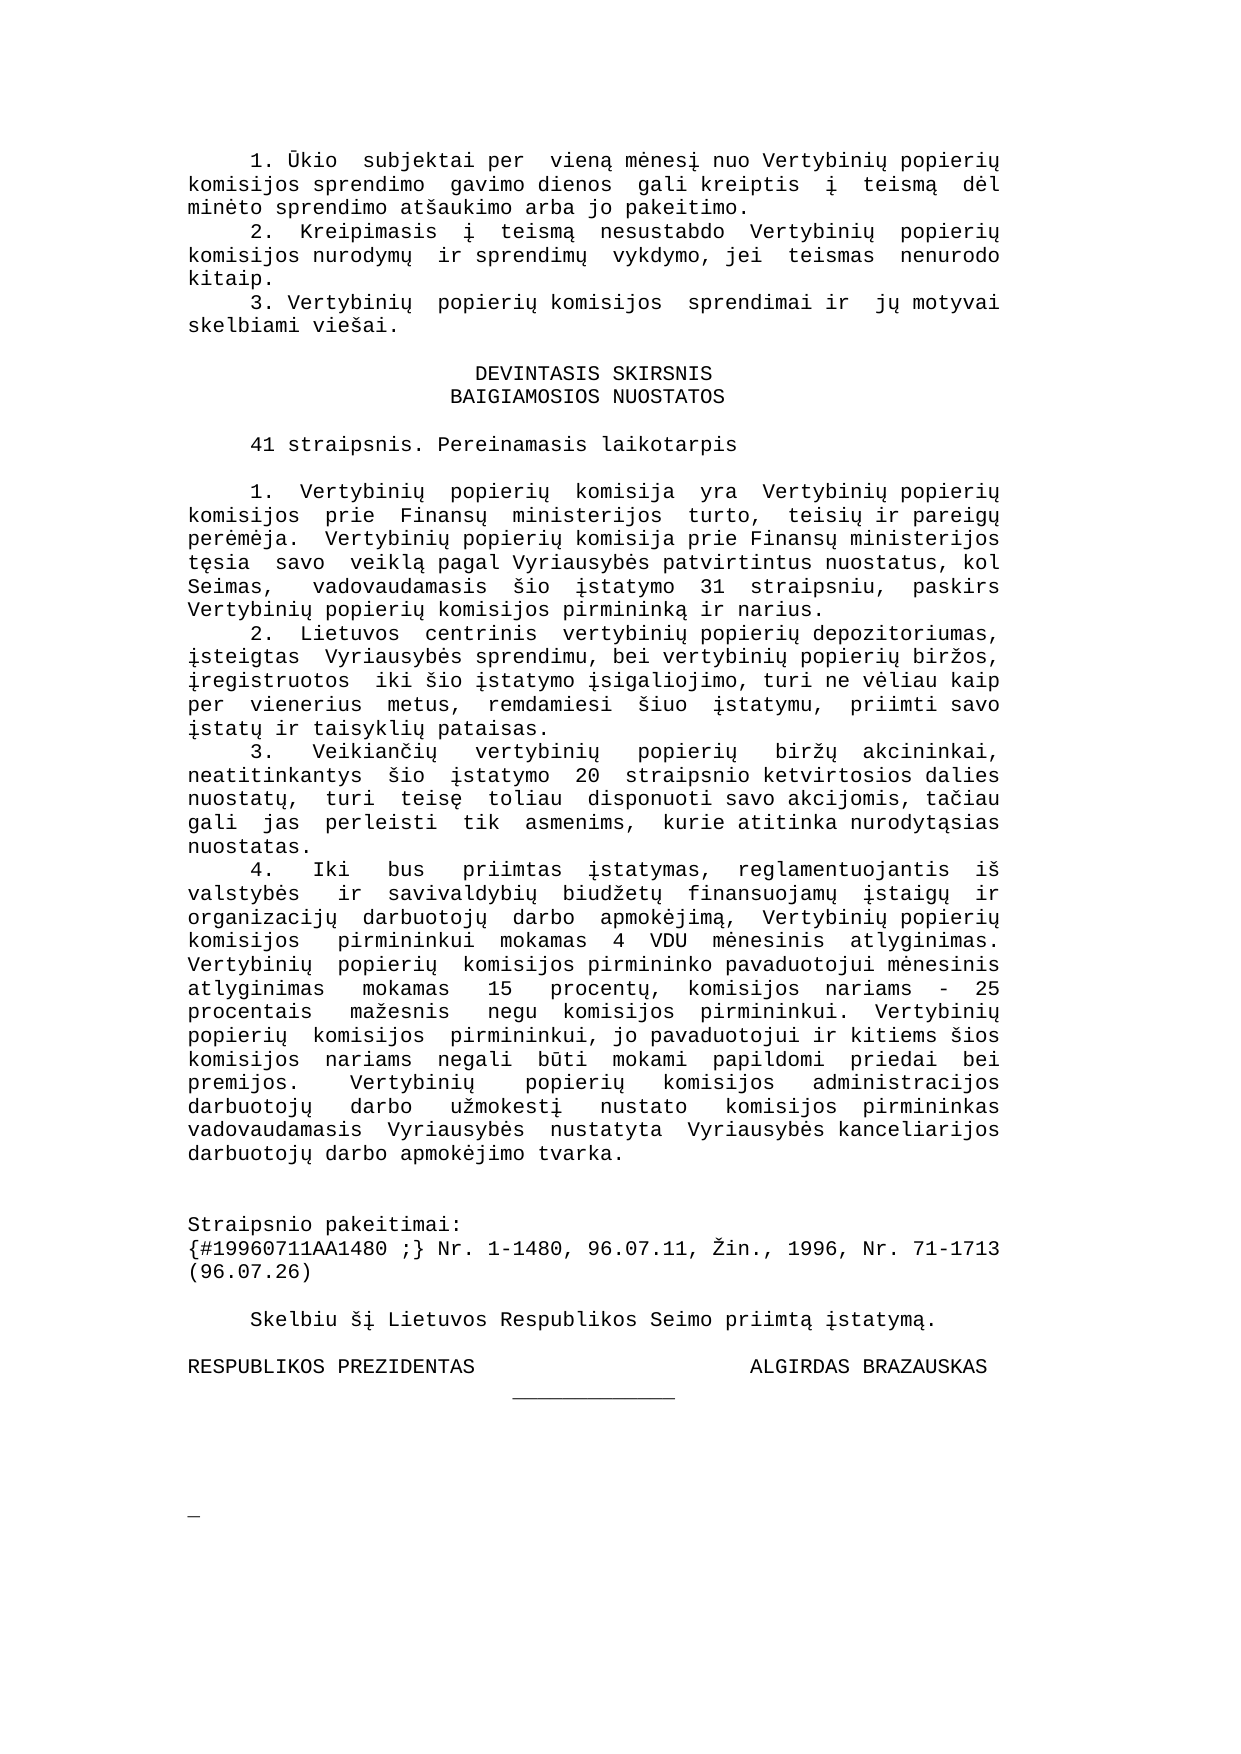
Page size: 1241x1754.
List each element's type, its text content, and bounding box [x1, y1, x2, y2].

text valstybės ir savivaldybių biudžetų finansuojamų įstaigų ir [187, 883, 1053, 907]
text minėto sprendimo atšaukimo arba jo pakeitimo. [187, 197, 1053, 221]
text tęsia savo veiklą pagal Vyriausybės patvirtintus nuostatus, kol [187, 552, 1053, 576]
text neatitinkantys šio įstatymo 20 straipsnio ketvirtosios dalies [187, 765, 1053, 788]
text komisijos nariams negali būti mokami papildomi priedai bei [187, 1048, 1053, 1072]
text popierių komisijos pirmininkui, jo pavaduotojui ir kitiems šios [187, 1025, 1053, 1048]
text Vertybinių popierių komisijos pirmininką ir narius. [187, 599, 1053, 623]
text kitaip. [187, 268, 1053, 292]
text 1. Ūkio subjektai per vieną mėnesį nuo Vertybinių popierių [187, 150, 1053, 174]
text Skelbiu šį Lietuvos Respublikos Seimo priimtą įstatymą. [187, 1309, 1053, 1332]
text RESPUBLIKOS PREZIDENTAS ALGIRDAS BRAZAUSKAS [187, 1356, 1053, 1379]
text Straipsnio pakeitimai: [187, 1214, 1053, 1238]
text DEVINTASIS SKIRSNIS [187, 363, 1053, 386]
text BAIGIAMOSIOS NUOSTATOS [187, 386, 1053, 410]
text 3. Veikiančių vertybinių popierių biržų akcininkai, [187, 741, 1053, 765]
text įregistruotos iki šio įstatymo įsigaliojimo, turi ne vėliau kaip [187, 670, 1053, 694]
text komisijos pirmininkui mokamas 4 VDU mėnesinis atlyginimas. [187, 930, 1053, 954]
text 2. Lietuvos centrinis vertybinių popierių depozitoriumas, [187, 623, 1053, 647]
text vadovaudamasis Vyriausybės nustatyta Vyriausybės kanceliarijos [187, 1119, 1053, 1143]
text komisijos nurodymų ir sprendimų vykdymo, jei teismas nenurodo [187, 244, 1053, 268]
text nuostatas. [187, 836, 1053, 859]
text skelbiami viešai. [187, 316, 1053, 339]
text organizacijų darbuotojų darbo apmokėjimą, Vertybinių popierių [187, 907, 1053, 930]
text Vertybinių popierių komisijos pirmininko pavaduotojui mėnesinis [187, 954, 1053, 978]
text nuostatų, turi teisę toliau disponuoti savo akcijomis, tačiau [187, 788, 1053, 812]
text darbuotojų darbo apmokėjimo tvarka. [187, 1143, 1053, 1167]
text per vienerius metus, remdamiesi šiuo įstatymu, priimti savo [187, 694, 1053, 717]
text įsteigtas Vyriausybės sprendimu, bei vertybinių popierių biržos, [187, 647, 1053, 670]
text Seimas, vadovaudamasis šio įstatymo 31 straipsniu, paskirs [187, 576, 1053, 599]
text 41 straipsnis. Pereinamasis laikotarpis [187, 434, 1053, 457]
text 1. Vertybinių popierių komisija yra Vertybinių popierių [187, 481, 1053, 505]
text 2. Kreipimasis į teismą nesustabdo Vertybinių popierių [187, 221, 1053, 244]
text perėmėja. Vertybinių popierių komisija prie Finansų ministerijos [187, 528, 1053, 552]
text premijos. Vertybinių popierių komisijos administracijos [187, 1072, 1053, 1096]
text atlyginimas mokamas 15 procentų, komisijos nariams - 25 [187, 978, 1053, 1001]
text įstatų ir taisyklių pataisas. [187, 717, 1053, 741]
text _ [187, 1498, 1053, 1521]
text _____________ [187, 1379, 1053, 1403]
text 3. Vertybinių popierių komisijos sprendimai ir jų motyvai [187, 292, 1053, 316]
text procentais mažesnis negu komisijos pirmininkui. Vertybinių [187, 1001, 1053, 1025]
text darbuotojų darbo užmokestį nustato komisijos pirmininkas [187, 1096, 1053, 1119]
text komisijos sprendimo gavimo dienos gali kreiptis į teismą dėl [187, 174, 1053, 197]
text {#19960711AA1480 ;} Nr. 1-1480, 96.07.11, Žin., 1996, Nr. 71-1713 (96.07.26) [187, 1238, 1053, 1285]
text gali jas perleisti tik asmenims, kurie atitinka nurodytąsias [187, 812, 1053, 836]
text komisijos prie Finansų ministerijos turto, teisių ir pareigų [187, 505, 1053, 528]
text 4. Iki bus priimtas įstatymas, reglamentuojantis iš [187, 859, 1053, 883]
